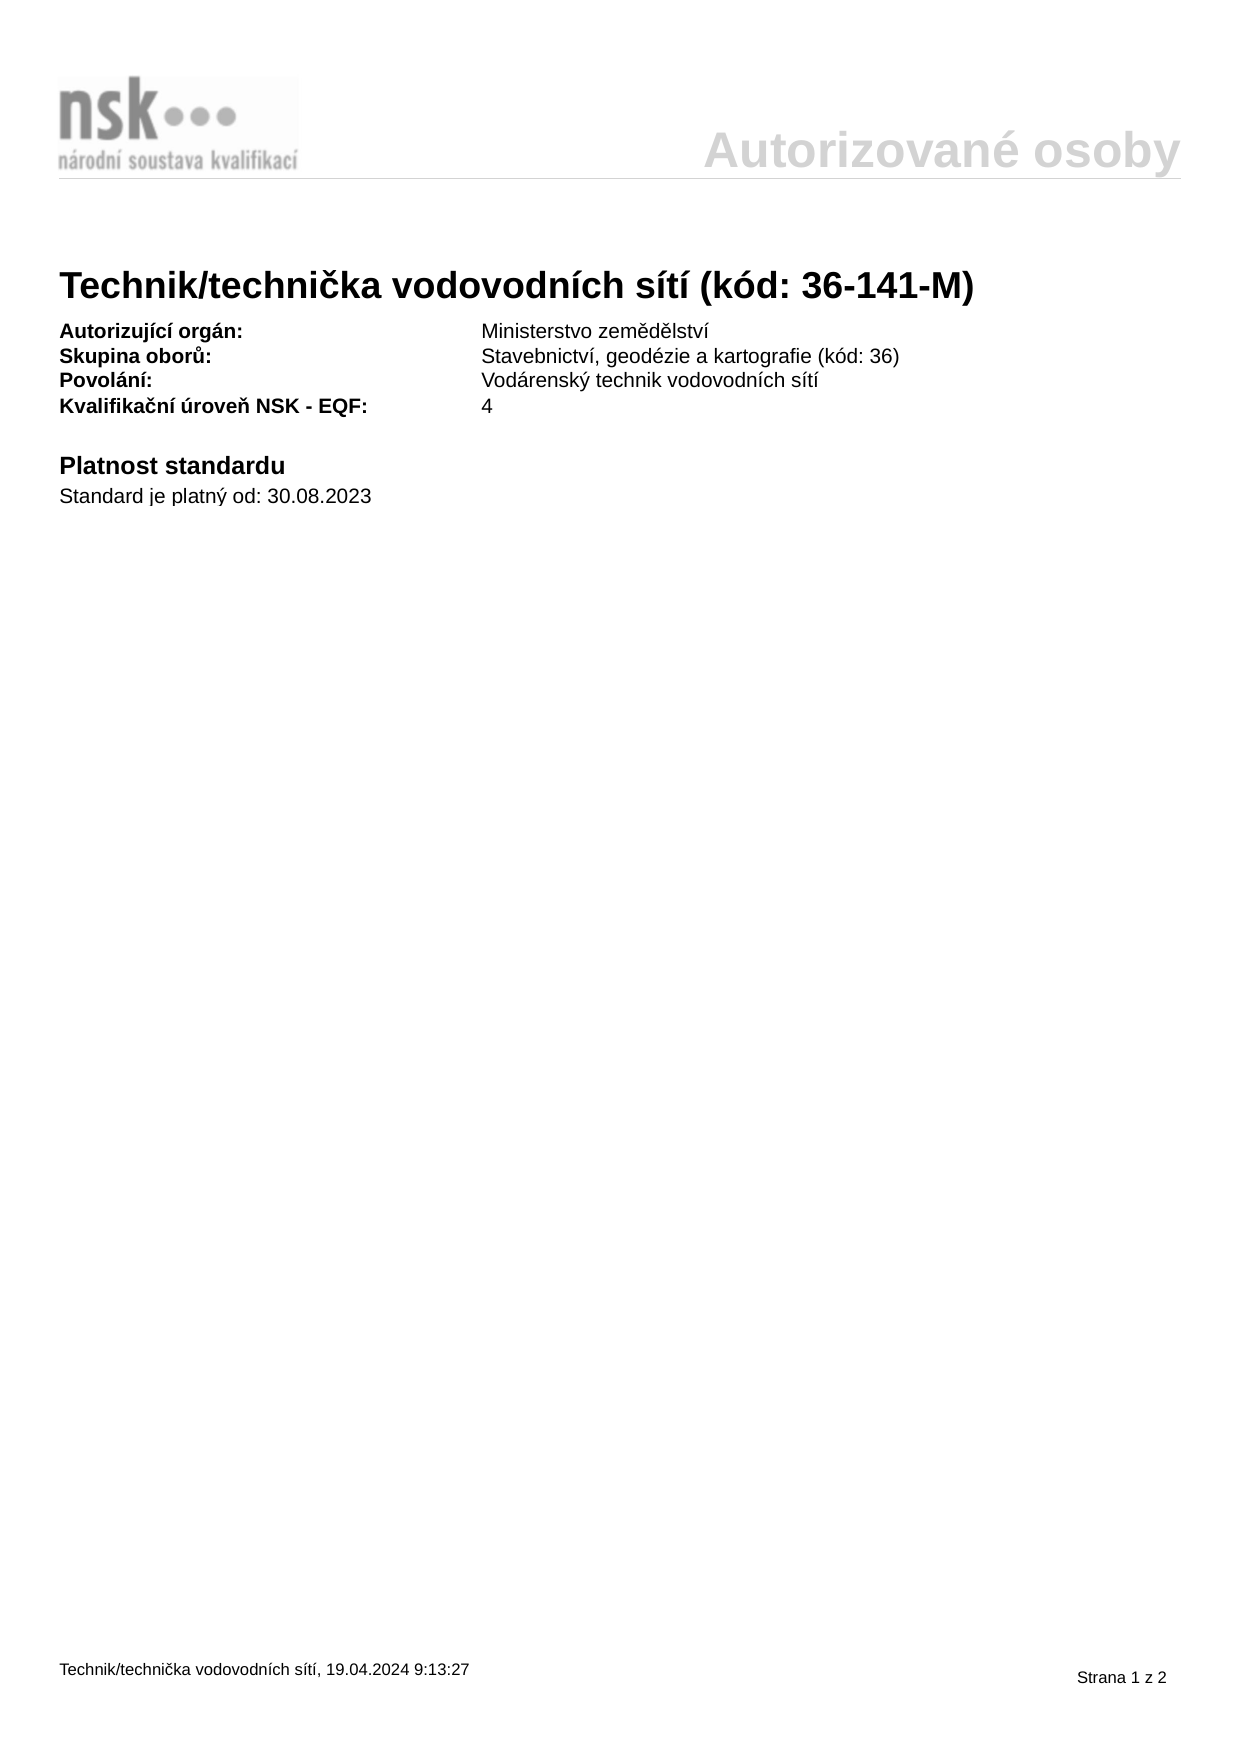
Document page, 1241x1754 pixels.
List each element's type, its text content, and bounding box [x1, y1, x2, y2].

table_cell [626, 806, 860, 1106]
table_cell Vodárenský technik vodovodních sítí [481, 368, 1181, 393]
table_cell Technik/technička vodovodních sítí (kód: 36-141-M) [59, 224, 1181, 307]
table_cell [59, 418, 119, 447]
table_cell [1167, 307, 1181, 319]
table_cell [481, 506, 617, 806]
table_cell Autorizující orgán: [59, 319, 481, 343]
table_cell [860, 307, 886, 319]
table_cell [626, 307, 860, 319]
table_cell [119, 1106, 481, 1383]
table_cell [119, 307, 481, 319]
table_cell [618, 506, 626, 806]
table_cell Povolání: [59, 368, 481, 392]
table_cell [618, 806, 626, 1106]
table_cell [481, 196, 617, 224]
table_cell [626, 506, 860, 806]
table_cell [618, 196, 626, 224]
table_cell [860, 418, 886, 447]
table_cell [886, 506, 1167, 806]
table_cell [59, 179, 1181, 196]
table_cell Technik/technička vodovodních sítí, 19.04.2024 9:13:27 [59, 1660, 860, 1696]
table_cell Strana 1 z 2 [860, 1660, 1167, 1696]
table_cell [1167, 1106, 1181, 1383]
table_cell [860, 806, 886, 1106]
table_cell Kvalifikační úroveň NSK - EQF: [59, 394, 481, 417]
table_cell 4 [481, 394, 1181, 417]
table_cell [59, 506, 119, 806]
table_cell [119, 418, 481, 447]
table_cell [59, 172, 119, 178]
table_header Autorizované osoby [626, 59, 1181, 178]
table_cell Ministerstvo zemědělství [481, 319, 1181, 344]
table_cell [481, 307, 617, 319]
table_cell [860, 1106, 886, 1383]
table_cell [481, 172, 617, 178]
table_cell [1167, 1660, 1181, 1696]
table_cell [59, 1384, 119, 1659]
table_cell [1167, 1384, 1181, 1659]
table_cell [886, 1106, 1167, 1383]
table_cell [119, 172, 481, 178]
table_cell [481, 806, 617, 1106]
table_cell [119, 1384, 481, 1659]
table_cell [860, 196, 886, 224]
table_cell [119, 806, 481, 1106]
table_cell [618, 1384, 626, 1659]
table_cell [1167, 196, 1181, 224]
table_cell [481, 418, 617, 447]
table_cell [481, 1384, 617, 1659]
table_cell Stavebnictví, geodézie a kartografie (kód: 36) [481, 344, 1181, 368]
table_cell [59, 307, 119, 319]
table_cell [860, 1384, 886, 1659]
table_cell [626, 196, 860, 224]
table_cell [1167, 418, 1181, 447]
table_cell [860, 506, 886, 806]
table_cell [618, 418, 626, 447]
table_cell [618, 307, 626, 319]
table_cell Platnost standardu [59, 448, 1181, 483]
table_cell [886, 196, 1167, 224]
table_cell [626, 1384, 860, 1659]
table_cell [119, 506, 481, 806]
table_cell [59, 1106, 119, 1383]
table_cell Standard je platný od: 30.08.2023 [59, 484, 1181, 506]
table_cell [626, 418, 860, 447]
table_cell [886, 307, 1167, 319]
table_header [619, 59, 626, 172]
table_cell [481, 1106, 617, 1383]
table_cell [886, 806, 1167, 1106]
table_cell [119, 196, 481, 224]
table_cell [618, 172, 626, 178]
table_cell [1167, 506, 1181, 806]
picture [57, 59, 619, 172]
table_cell Skupina oborů: [59, 344, 481, 368]
table_cell [618, 1106, 626, 1383]
table_cell [886, 418, 1167, 447]
table_cell [59, 806, 119, 1106]
table_cell [1167, 806, 1181, 1106]
table_cell [59, 196, 119, 224]
table_cell [626, 1106, 860, 1383]
table_cell [886, 1384, 1167, 1659]
